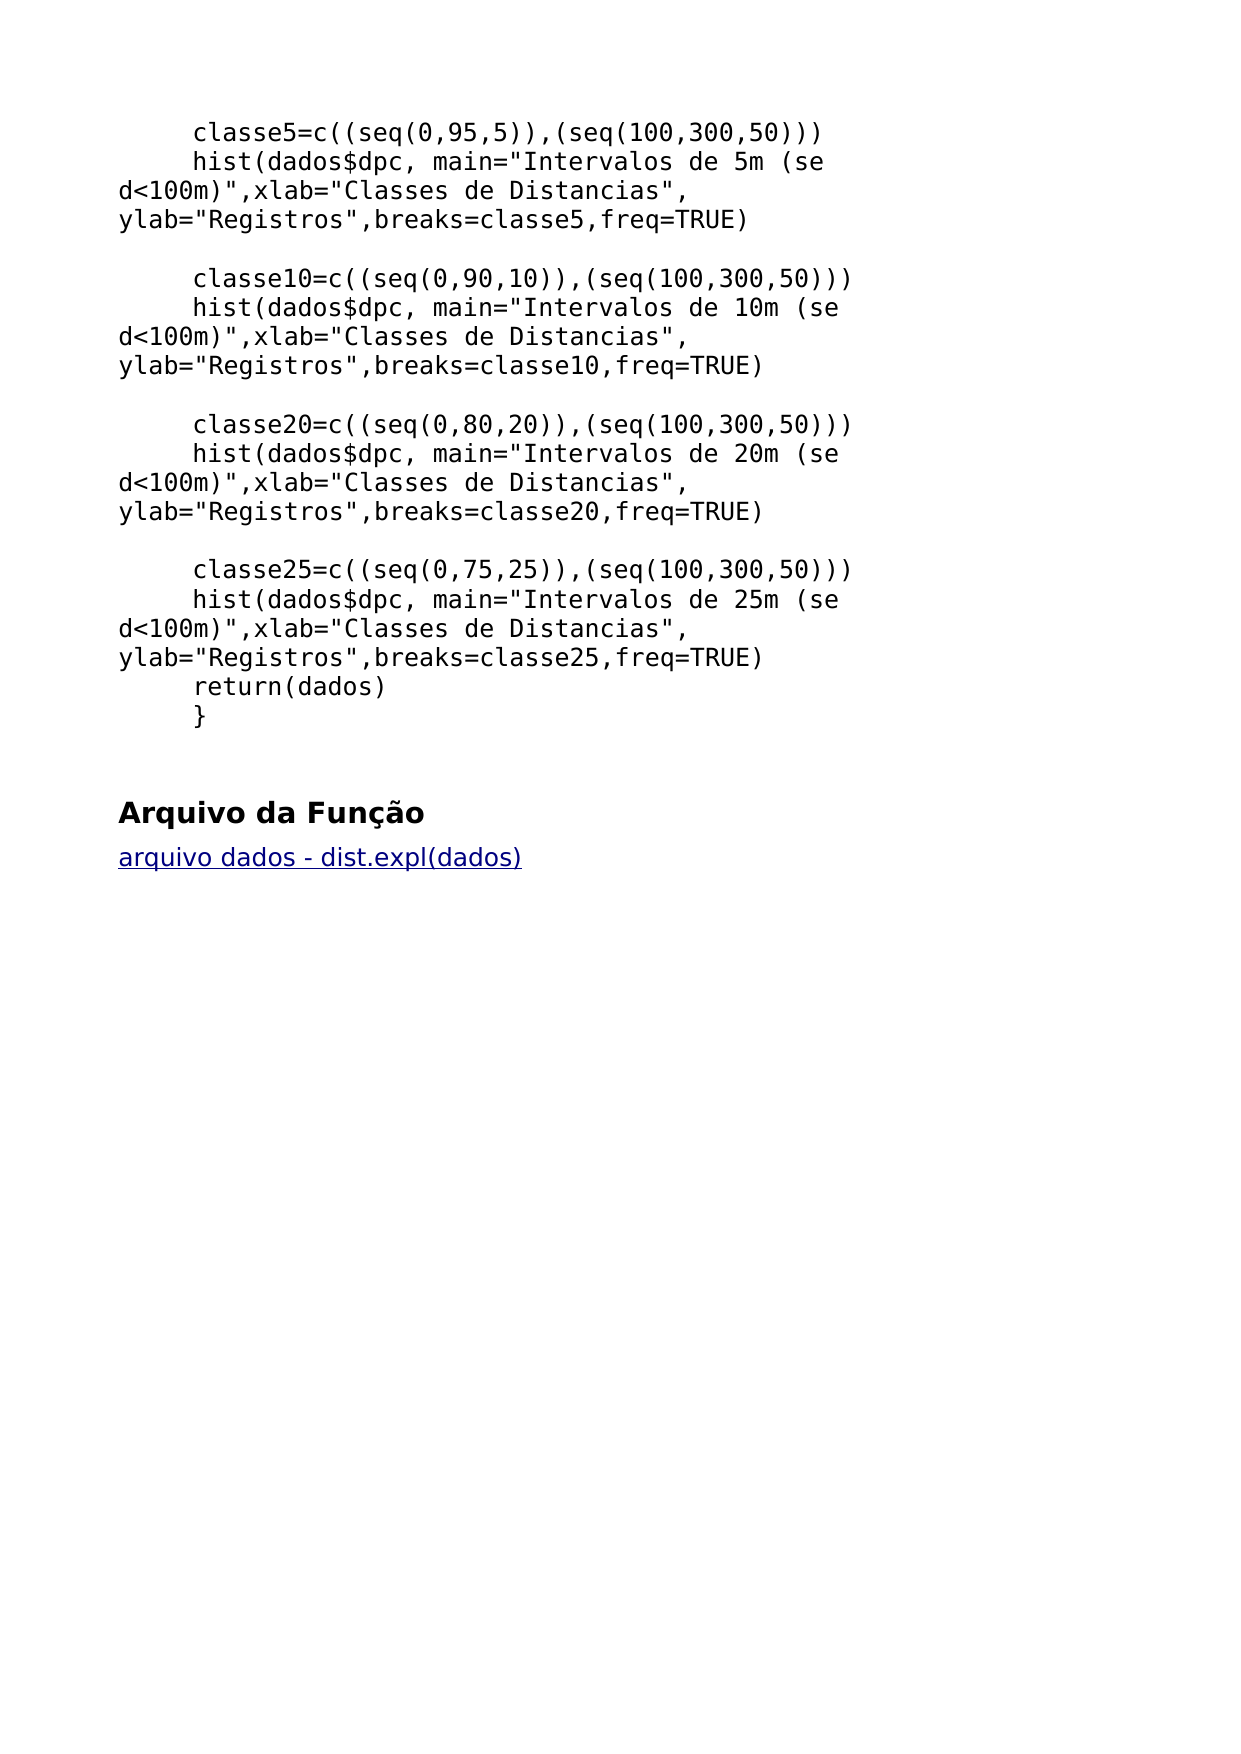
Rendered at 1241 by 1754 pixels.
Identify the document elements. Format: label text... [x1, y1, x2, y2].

text arquivo dados - dist.expl(dados) [118, 843, 1122, 872]
subtitle Arquivo da Função [118, 797, 1122, 831]
text classe5=c((seq(0,95,5)),(seq(100,300,50))) hist(dados$dpc, main="Intervalos de 5m (se d<100m)",xlab="Classes de Distancias", ylab="Registros",breaks=classe5,freq=TRUE) classe10=c((seq(0,90,10)),(seq(100,300,50))) hist(dados$dpc, main="Intervalos de 10m (se d<100m)",xlab="Classes de Distancias", ylab="Registros",breaks=classe10,freq=TRUE) classe20=c((seq(0,80,20)),(seq(100,300,50))) hist(dados$dpc, main="Intervalos de 20m (se d<100m)",xlab="Classes de Distancias", ylab="Registros",breaks=classe20,freq=TRUE) classe25=c((seq(0,75,25)),(seq(100,300,50))) hist(dados$dpc, main="Intervalos de 25m (se d<100m)",xlab="Classes de Distancias", ylab="Registros",breaks=classe25,freq=TRUE) return(dados) } [118, 118, 1122, 760]
